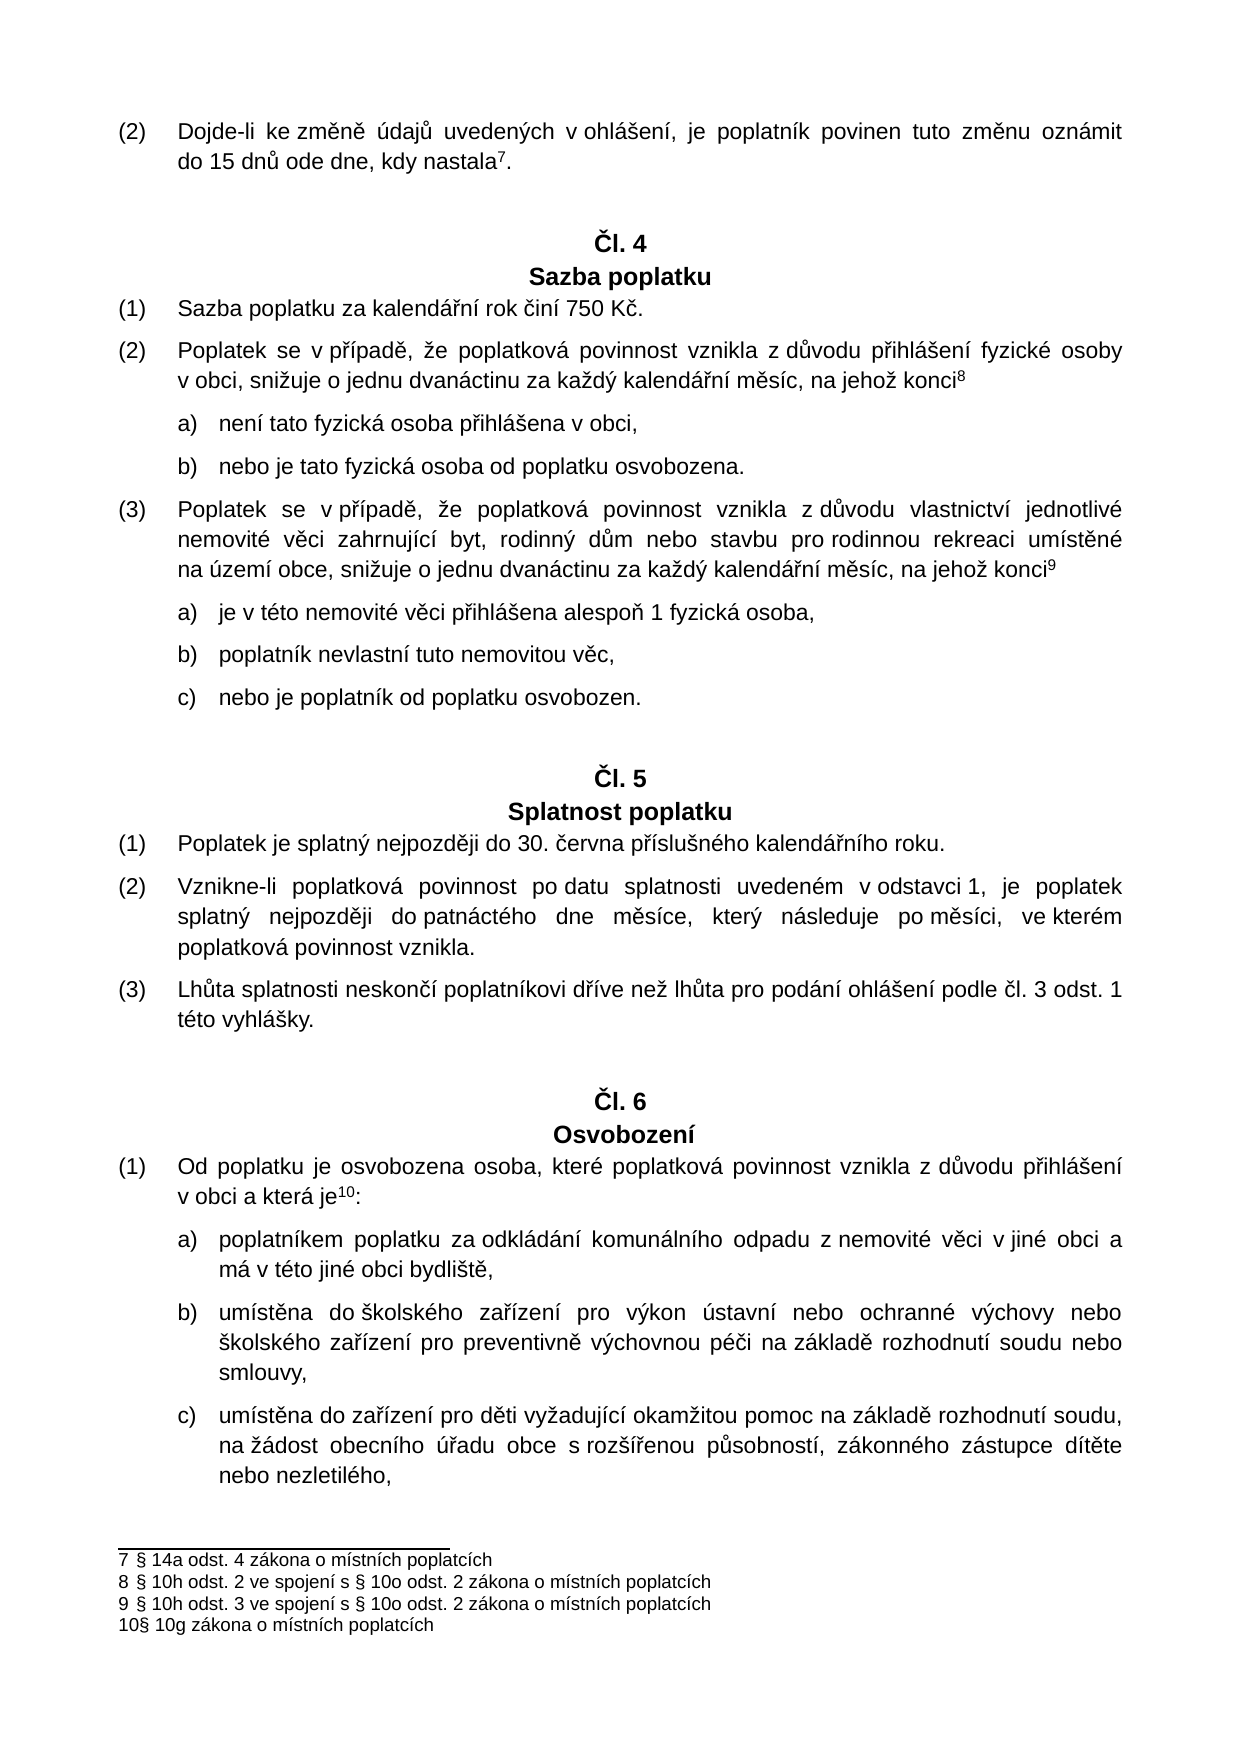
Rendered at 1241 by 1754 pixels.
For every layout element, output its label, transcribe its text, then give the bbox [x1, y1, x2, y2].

list § 10h odst. 3 ve spojení s § 10o odst. 2 zákona o místních poplatcích [118, 1592, 1122, 1614]
list umístěna do zařízení pro děti vyžadující okamžitou pomoc na základě rozhodnutí soudu, na žádost obecního úřadu obce s rozšířenou působností, zákonného zástupce dítěte nebo nezletilého, [177, 1402, 1122, 1488]
subtitle Čl. 4 Sazba poplatku [118, 228, 1122, 290]
list je v této nemovité věci přihlášena alespoň 1 fyzická osoba, [177, 599, 1122, 625]
list § 14a odst. 4 zákona o místních poplatcích [118, 1549, 1122, 1571]
list Dojde-li ke změně údajů uvedených v ohlášení, je poplatník povinen tuto změnu oznámit do 15 dnů ode dne, kdy nastala. [118, 118, 1122, 175]
list poplatníkem poplatku za odkládání komunálního odpadu z nemovité věci v jiné obci a má v této jiné obci bydliště, [177, 1226, 1122, 1282]
list nebo je tato fyzická osoba od poplatku osvobozena. [177, 453, 1122, 479]
list Lhůta splatnosti neskončí poplatníkovi dříve než lhůta pro podání ohlášení podle čl. 3 odst. 1 této vyhlášky. [118, 976, 1122, 1033]
list § 10g zákona o místních poplatcích [118, 1614, 1122, 1635]
subtitle Čl. 6 Osvobození [118, 1087, 1122, 1148]
list Poplatek je splatný nejpozději do 30. června příslušného kalendářního roku. [118, 830, 1122, 857]
subtitle Čl. 5 Splatnost poplatku [118, 764, 1122, 826]
list poplatník nevlastní tuto nemovitou věc, [177, 641, 1122, 668]
list Poplatek se v případě, že poplatková povinnost vznikla z důvodu vlastnictví jednotlivé nemovité věci zahrnující byt, rodinný dům nebo stavbu pro rodinnou rekreaci umístěné na území obce, snižuje o jednu dvanáctinu za každý kalendářní měsíc, na jehož konci [118, 496, 1122, 582]
list Od poplatku je osvobozena osoba, které poplatková povinnost vznikla z důvodu přihlášení v obci a která je: [118, 1153, 1122, 1209]
list Poplatek se v případě, že poplatková povinnost vznikla z důvodu přihlášení fyzické osoby v obci, snižuje o jednu dvanáctinu za každý kalendářní měsíc, na jehož konci [118, 337, 1122, 394]
list umístěna do školského zařízení pro výkon ústavní nebo ochranné výchovy nebo školského zařízení pro preventivně výchovnou péči na základě rozhodnutí soudu nebo smlouvy, [177, 1298, 1122, 1385]
list nebo je poplatník od poplatku osvobozen. [177, 684, 1122, 711]
list § 10h odst. 2 ve spojení s § 10o odst. 2 zákona o místních poplatcích [118, 1571, 1122, 1592]
list není tato fyzická osoba přihlášena v obci, [177, 410, 1122, 437]
list Vznikne-li poplatková povinnost po datu splatnosti uvedeném v odstavci 1, je poplatek splatný nejpozději do patnáctého dne měsíce, který následuje po měsíci, ve kterém poplatková povinnost vznikla. [118, 873, 1122, 960]
list Sazba poplatku za kalendářní rok činí 750 Kč. [118, 294, 1122, 321]
